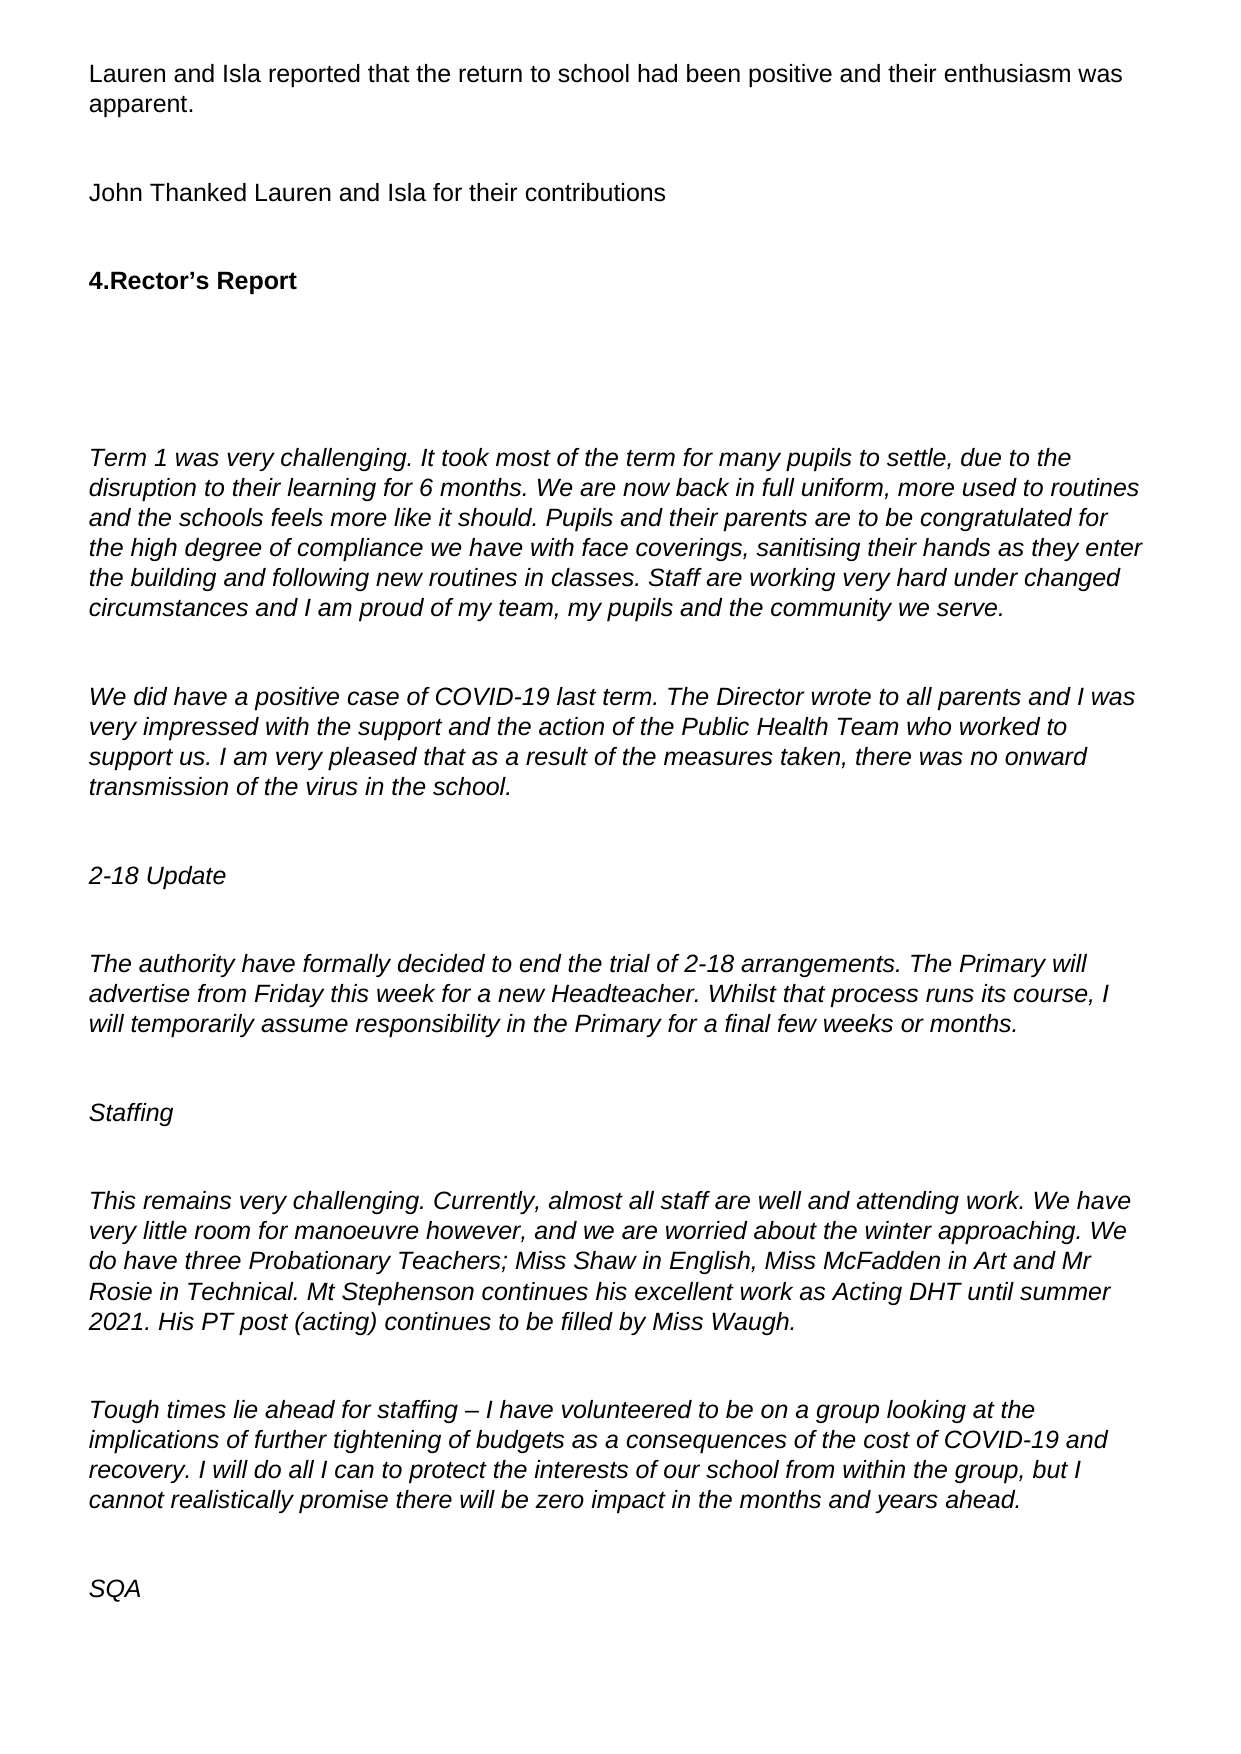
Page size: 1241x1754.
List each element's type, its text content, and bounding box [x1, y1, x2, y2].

list Rector’s Report [89, 266, 1152, 295]
text We did have a positive case of COVID-19 last term. The Director wrote to all parents and I was very impressed with the support and the action of the Public Health Team who worked to support us. I am very pleased that as a result of the measures taken, there was no onward transmission of the virus in the school. [89, 682, 1152, 801]
text 2-18 Update [89, 861, 1152, 889]
text John Thanked Lauren and Isla for their contributions [89, 178, 1152, 206]
text SQA [89, 1574, 1152, 1602]
text This remains very challenging. Currently, almost all staff are well and attending work. We have very little room for manoeuvre however, and we are worried about the winter approaching. We do have three Probationary Teachers; Miss Shaw in English, Miss McFadden in Art and Mr Rosie in Technical. Mt Stephenson continues his excellent work as Acting DHT until summer 2021. His PT post (acting) continues to be filled by Miss Waugh. [89, 1186, 1152, 1335]
text Staffing [89, 1098, 1152, 1126]
text The authority have formally decided to end the trial of 2-18 arrangements. The Primary will advertise from Friday this week for a new Headteacher. Whilst that process runs its course, I will temporarily assume responsibility in the Primary for a final few weeks or months. [89, 949, 1152, 1038]
text Lauren and Isla reported that the return to school had been positive and their enthusiasm was apparent. [89, 59, 1152, 118]
text Tough times lie ahead for staffing – I have volunteered to be on a group looking at the implications of further tightening of budgets as a consequences of the cost of COVID-19 and recovery. I will do all I can to protect the interests of our school from within the group, but I cannot realistically promise there will be zero impact in the months and years ahead. [89, 1395, 1152, 1514]
text Term 1 was very challenging. It took most of the term for many pupils to settle, due to the disruption to their learning for 6 months. We are now back in full uniform, more used to routines and the schools feels more like it should. Pupils and their parents are to be congratulated for the high degree of compliance we have with face coverings, sanitising their hands as they enter the building and following new routines in classes. Staff are working very hard under changed circumstances and I am proud of my team, my pupils and the community we serve. [89, 443, 1152, 622]
